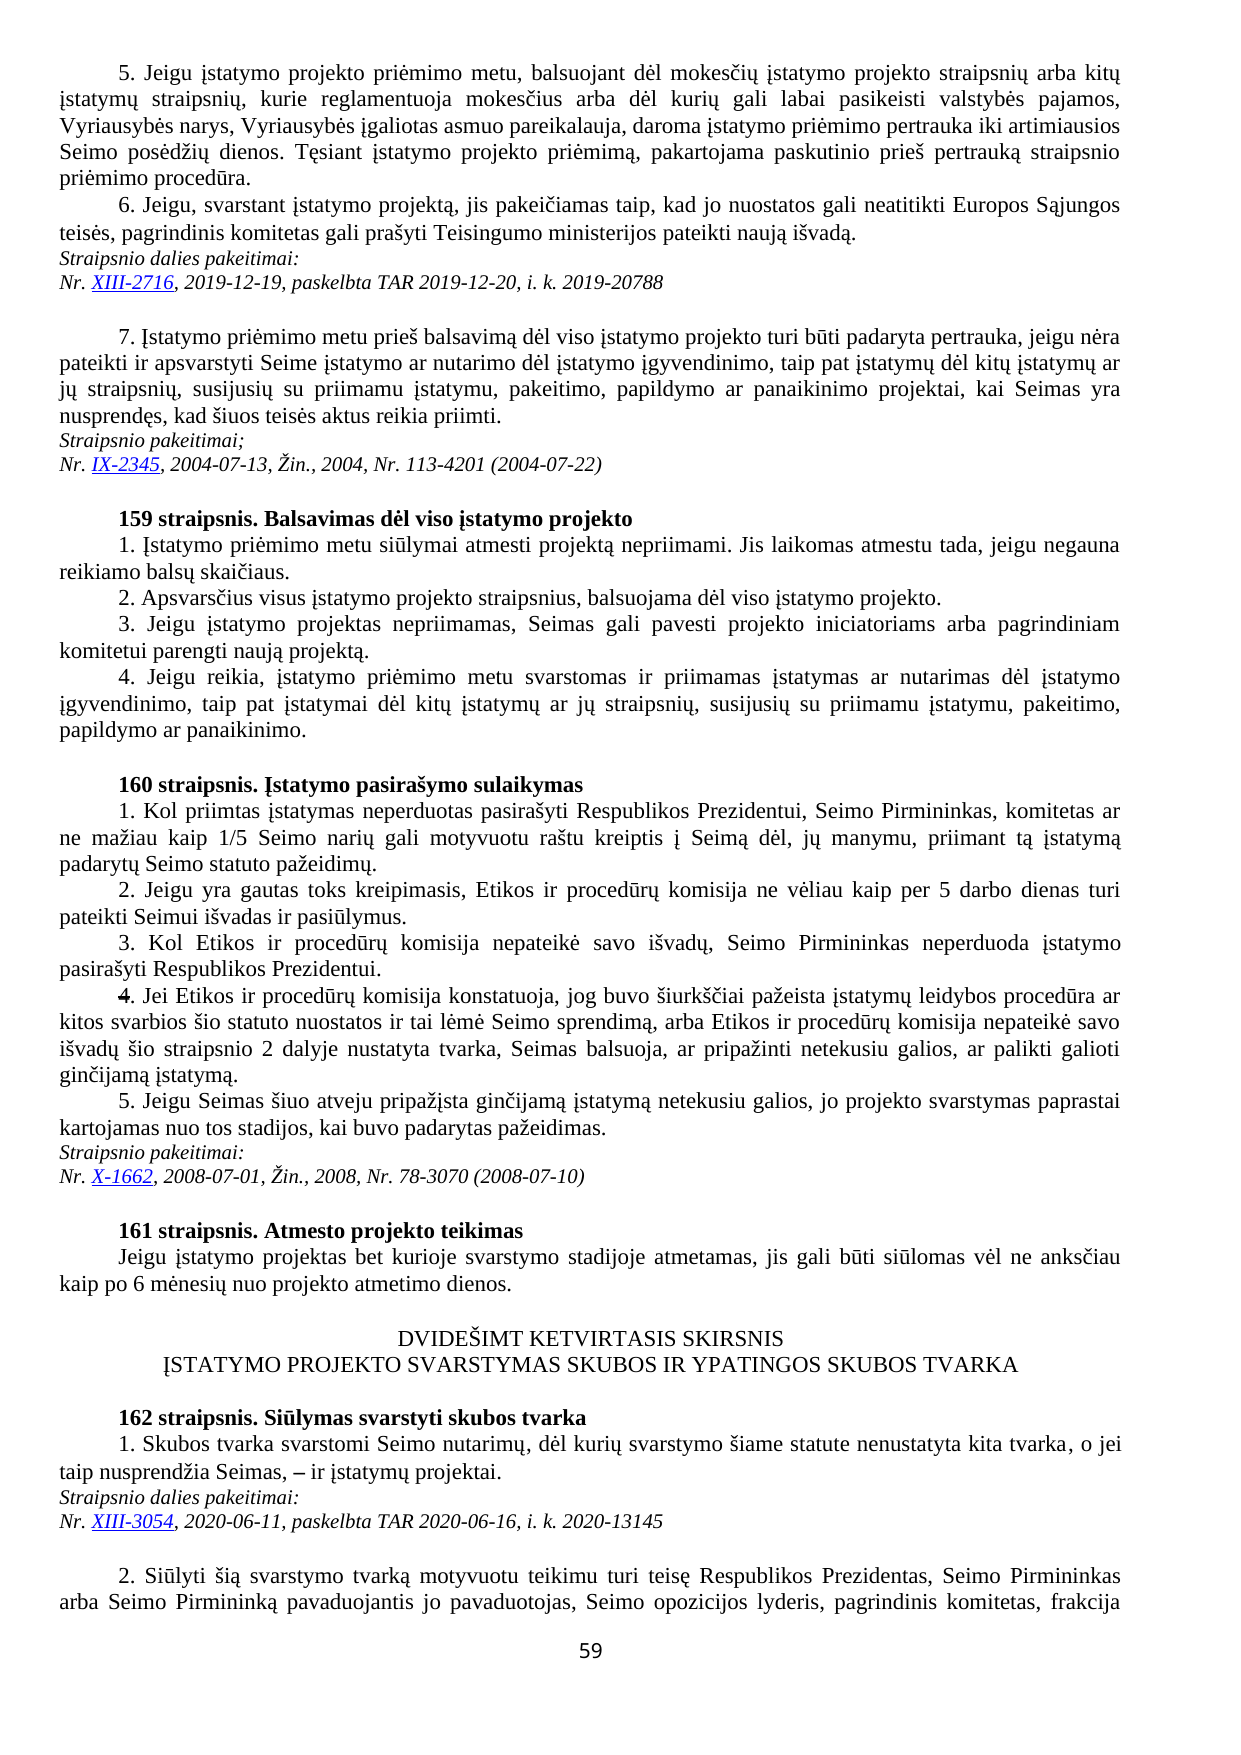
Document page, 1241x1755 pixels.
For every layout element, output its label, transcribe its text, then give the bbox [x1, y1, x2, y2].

text Jeigu įstatymo projektas bet kurioje svarstymo stadijoje atmetamas, jis gali būti siūlomas vėl ne anksčiau kaip po 6 mėnesių nuo projekto atmetimo dienos. [59, 1243, 1122, 1296]
text 7. Įstatymo priėmimo metu prieš balsavimą dėl viso įstatymo projekto turi būti padaryta pertrauka, jeigu nėra pateikti ir apsvarstyti Seime įstatymo ar nutarimo dėl įstatymo įgyvendinimo, taip pat įstatymų dėl kitų įstatymų ar jų straipsnių, susijusių su priimamu įstatymu, pakeitimo, papildymo ar panaikinimo projektai, kai Seimas yra nusprendęs, kad šiuos teisės aktus reikia priimti. [59, 323, 1122, 428]
text 2. Apsvarsčius visus įstatymo projekto straipsnius, balsuojama dėl viso įstatymo projekto. [59, 584, 1122, 611]
text 1. Skubos tvarka svarstomi Seimo nutarimų, dėl kurių svarstymo šiame statute nenustatyta kita tvarka, o jei taip nusprendžia Seimas, – ir įstatymų projektai. [59, 1430, 1122, 1485]
text ĮSTATYMO PROJEKTO SVARSTYMAS SKUBOS IR YPATINGOS SKUBOS TVARKA [59, 1351, 1122, 1377]
text 1. Kol priimtas įstatymas neperduotas pasirašyti Respublikos Prezidentui, Seimo Pirmininkas, komitetas ar ne mažiau kaip 1/5 Seimo narių gali motyvuotu raštu kreiptis į Seimą dėl, jų manymu, priimant tą įstatymą padarytų Seimo statuto pažeidimų. [59, 797, 1122, 876]
text 3. Jeigu įstatymo projektas nepriimamas, Seimas gali pavesti projekto iniciatoriams arba pagrindiniam komitetui parengti naują projektą. [59, 611, 1122, 663]
text Straipsnio pakeitimai; [59, 428, 1122, 452]
text 2. Siūlyti šią svarstymo tvarką motyvuotu teikimu turi teisę Respublikos Prezidentas, Seimo Pirmininkas arba Seimo Pirmininką pavaduojantis jo pavaduotojas, Seimo opozicijos lyderis, pagrindinis komitetas, frakcija [59, 1562, 1122, 1615]
text Nr. IX-2345, 2004-07-13, Žin., 2004, Nr. 113-4201 (2004-07-22) [59, 452, 1122, 476]
text 6. Jeigu, svarstant įstatymo projektą, jis pakeičiamas taip, kad jo nuostatos gali neatitikti Europos Sąjungos teisės, pagrindinis komitetas gali prašyti Teisingumo ministerijos pateikti naują išvadą. [59, 191, 1122, 246]
text DVIDEŠIMT KETVIRTASIS SKIRSNIS [59, 1325, 1122, 1351]
text Straipsnio dalies pakeitimai: [59, 246, 1122, 270]
text 4. Jei Etikos ir procedūrų komisija konstatuoja, jog buvo šiurkščiai pažeista įstatymų leidybos procedūra ar kitos svarbios šio statuto nuostatos ir tai lėmė Seimo sprendimą, arba Etikos ir procedūrų komisija nepateikė savo išvadų šio straipsnio 2 dalyje nustatyta tvarka, Seimas balsuoja, ar pripažinti netekusiu galios, ar palikti galioti ginčijamą įstatymą. [59, 982, 1122, 1087]
text 5. Jeigu įstatymo projekto priėmimo metu, balsuojant dėl mokesčių įstatymo projekto straipsnių arba kitų įstatymų straipsnių, kurie reglamentuoja mokesčius arba dėl kurių gali labai pasikeisti valstybės pajamos, Vyriausybės narys, Vyriausybės įgaliotas asmuo pareikalauja, daroma įstatymo priėmimo pertrauka iki artimiausios Seimo posėdžių dienos. Tęsiant įstatymo projekto priėmimą, pakartojama paskutinio prieš pertrauką straipsnio priėmimo procedūra. [59, 59, 1122, 191]
text 5. Jeigu Seimas šiuo atveju pripažįsta ginčijamą įstatymą netekusiu galios, jo projekto svarstymas paprastai kartojamas nuo tos stadijos, kai buvo padarytas pažeidimas. [59, 1087, 1122, 1140]
text Straipsnio pakeitimai: [59, 1140, 1122, 1164]
text 2. Jeigu yra gautas toks kreipimasis, Etikos ir procedūrų komisija ne vėliau kaip per 5 darbo dienas turi pateikti Seimui išvadas ir pasiūlymus. [59, 876, 1122, 929]
text 3. Kol Etikos ir procedūrų komisija nepateikė savo išvadų, Seimo Pirmininkas neperduoda įstatymo pasirašyti Respublikos Prezidentui. [59, 929, 1122, 982]
text 4. Jeigu reikia, įstatymo priėmimo metu svarstomas ir priimamas įstatymas ar nutarimas dėl įstatymo įgyvendinimo, taip pat įstatymai dėl kitų įstatymų ar jų straipsnių, susijusių su priimamu įstatymu, pakeitimo, papildymo ar panaikinimo. [59, 663, 1122, 742]
text 160 straipsnis. Įstatymo pasirašymo sulaikymas [59, 771, 1122, 797]
text Straipsnio dalies pakeitimai: [59, 1485, 1122, 1509]
text 161 straipsnis. Atmesto projekto teikimas [59, 1217, 1122, 1243]
text 162 straipsnis. Siūlymas svarstyti skubos tvarka [59, 1404, 1122, 1430]
text 1. Įstatymo priėmimo metu siūlymai atmesti projektą nepriimami. Jis laikomas atmestu tada, jeigu negauna reikiamo balsų skaičiaus. [59, 531, 1122, 584]
text Nr. XIII-2716, 2019-12-19, paskelbta TAR 2019-12-20, i. k. 2019-20788 [59, 270, 1122, 294]
text Nr. XIII-3054, 2020-06-11, paskelbta TAR 2020-06-16, i. k. 2020-13145 [59, 1509, 1122, 1533]
text 159 straipsnis. Balsavimas dėl viso įstatymo projekto [59, 505, 1122, 531]
text Nr. X-1662, 2008-07-01, Žin., 2008, Nr. 78-3070 (2008-07-10) [59, 1164, 1122, 1188]
